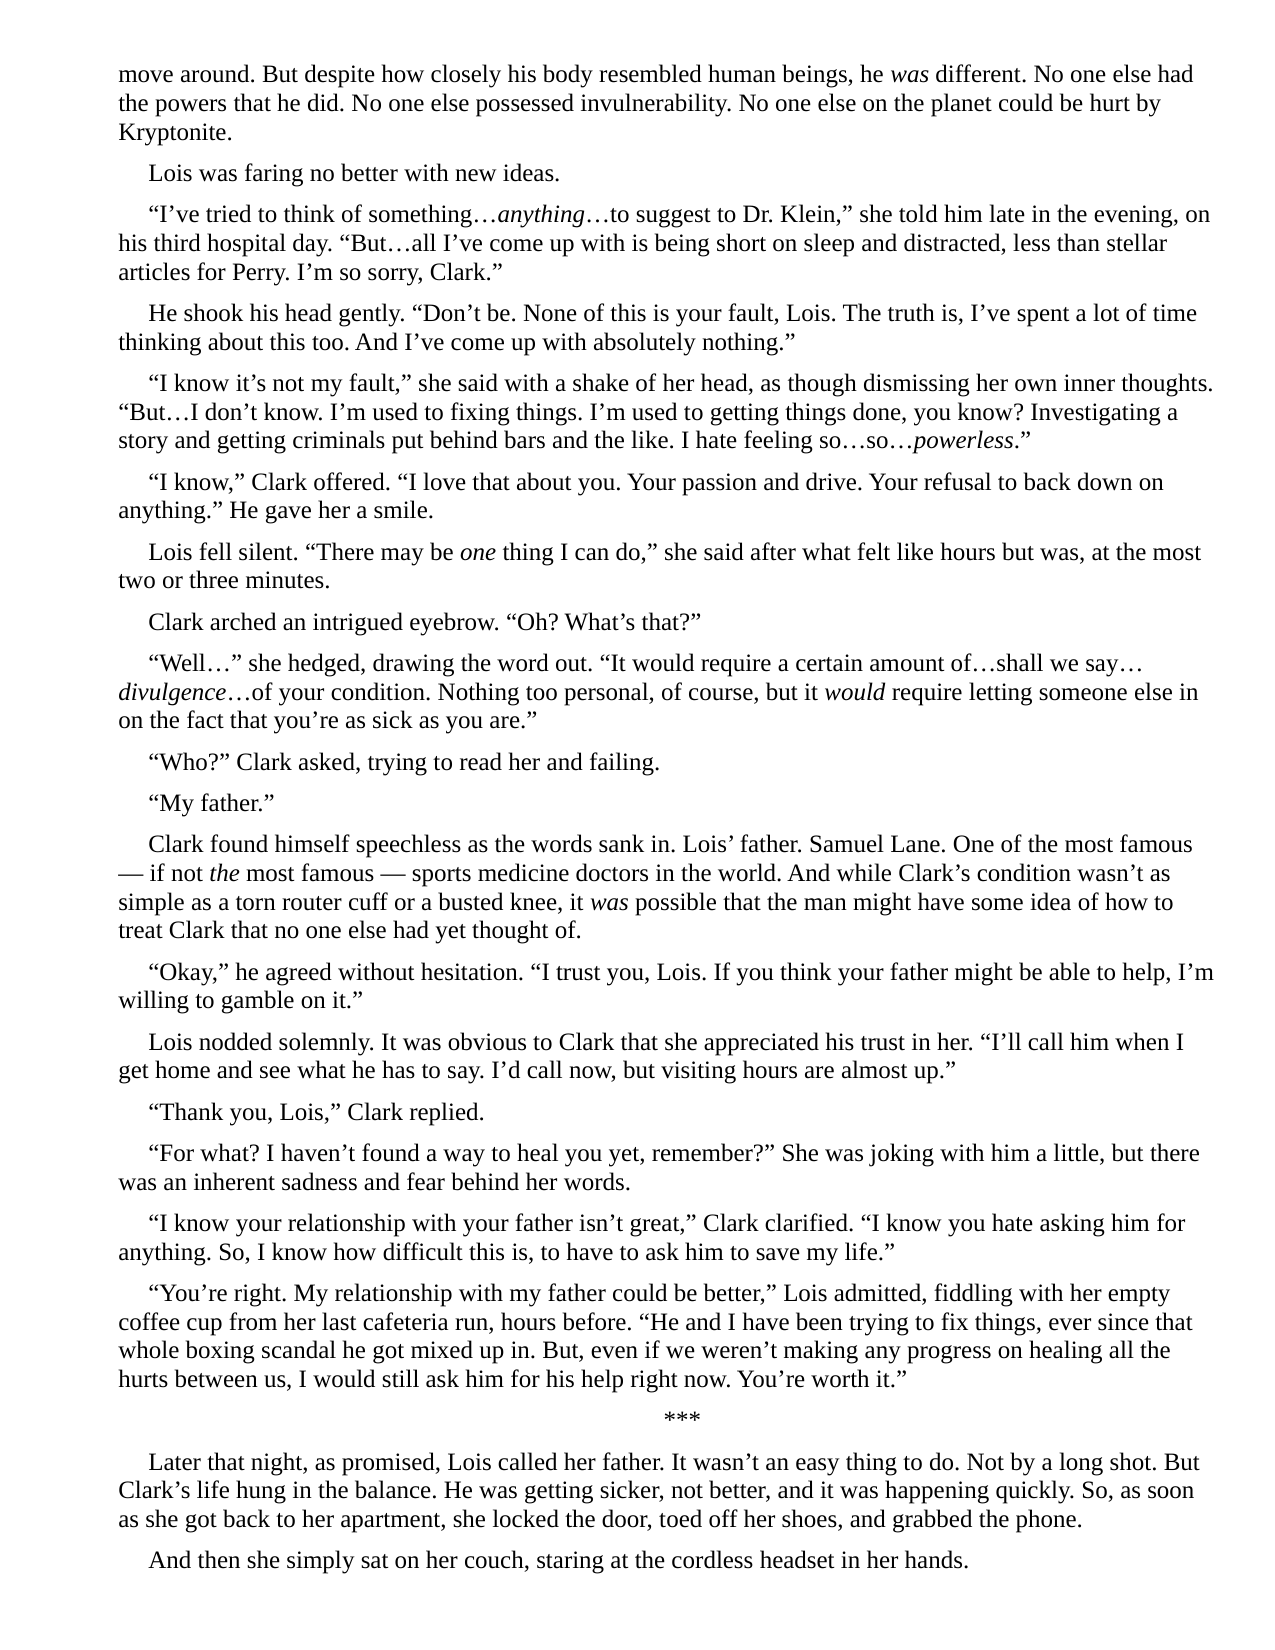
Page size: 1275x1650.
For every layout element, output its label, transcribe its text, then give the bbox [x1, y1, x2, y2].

text “I know your relationship with your father isn’t great,” Clark clarified. “I know you hate asking him for anything. So, I know how difficult this is, to have to ask him to save my life.” [118, 1208, 1216, 1265]
text Lois nodded solemnly. It was obvious to Clark that she appreciated his trust in her. “I’ll call him when I get home and see what he has to say. I’d call now, but visiting hours are almost up.” [118, 1027, 1216, 1084]
text Clark found himself speechless as the words sank in. Lois’ father. Samuel Lane. One of the most famous — if not the most famous — sports medicine doctors in the world. And while Clark’s condition wasn’t as simple as a torn router cuff or a busted knee, it was possible that the man might have some idea of how to treat Clark that no one else had yet thought of. [118, 829, 1216, 944]
text “Well…” she hedged, drawing the word out. “It would require a certain amount of…shall we say…divulgence…of your condition. Nothing too personal, of course, but it would require letting someone else in on the fact that you’re as sick as you are.” [118, 648, 1216, 734]
text Lois fell silent. “There may be one thing I can do,” she said after what felt like hours but was, at the most two or three minutes. [118, 537, 1216, 594]
text “Thank you, Lois,” Clark replied. [118, 1097, 1216, 1125]
text *** [118, 1405, 1216, 1434]
text “You’re right. My relationship with my father could be better,” Lois admitted, fiddling with her empty coffee cup from her last cafeteria run, hours before. “He and I have been trying to fix things, ever since that whole boxing scandal he got mixed up in. But, even if we weren’t making any progress on healing all the hurts between us, I would still ask him for his help right now. You’re worth it.” [118, 1278, 1216, 1393]
text Clark arched an intrigued eyebrow. “Oh? What’s that?” [118, 607, 1216, 635]
text He shook his head gently. “Don’t be. None of this is your fault, Lois. The truth is, I’ve spent a lot of time thinking about this too. And I’ve come up with absolutely nothing.” [118, 298, 1216, 355]
text Later that night, as promised, Lois called her father. It wasn’t an easy thing to do. Not by a long shot. But Clark’s life hung in the balance. He was getting sicker, not better, and it was happening quickly. So, as soon as she got back to her apartment, she locked the door, toed off her shoes, and grabbed the phone. [118, 1447, 1216, 1533]
text Lois was faring no better with new ideas. [118, 158, 1216, 187]
text “I know,” Clark offered. “I love that about you. Your passion and drive. Your refusal to back down on anything.” He gave her a smile. [118, 467, 1216, 524]
text “Who?” Clark asked, trying to read her and failing. [118, 747, 1216, 775]
text “I’ve tried to think of something…anything…to suggest to Dr. Klein,” she told him late in the evening, on his third hospital day. “But…all I’ve come up with is being short on sleep and distracted, less than stellar articles for Perry. I’m so sorry, Clark.” [118, 199, 1216, 285]
text And then she simply sat on her couch, staring at the cordless headset in her hands. [118, 1545, 1216, 1574]
text “For what? I haven’t found a way to heal you yet, remember?” She was joking with him a little, but there was an inherent sadness and fear behind her words. [118, 1138, 1216, 1195]
text “Okay,” he agreed without hesitation. “I trust you, Lois. If you think your father might be able to help, I’m willing to gamble on it.” [118, 957, 1216, 1014]
text “I know it’s not my fault,” she said with a shake of her head, as though dismissing her own inner thoughts. “But…I don’t know. I’m used to fixing things. I’m used to getting things done, you know? Investigating a story and getting criminals put behind bars and the like. I hate feeling so…so…powerless.” [118, 368, 1216, 454]
text “My father.” [118, 788, 1216, 817]
text move around. But despite how closely his body resembled human beings, he was different. No one else had the powers that he did. No one else possessed invulnerability. No one else on the planet could be hurt by Kryptonite. [118, 59, 1216, 145]
